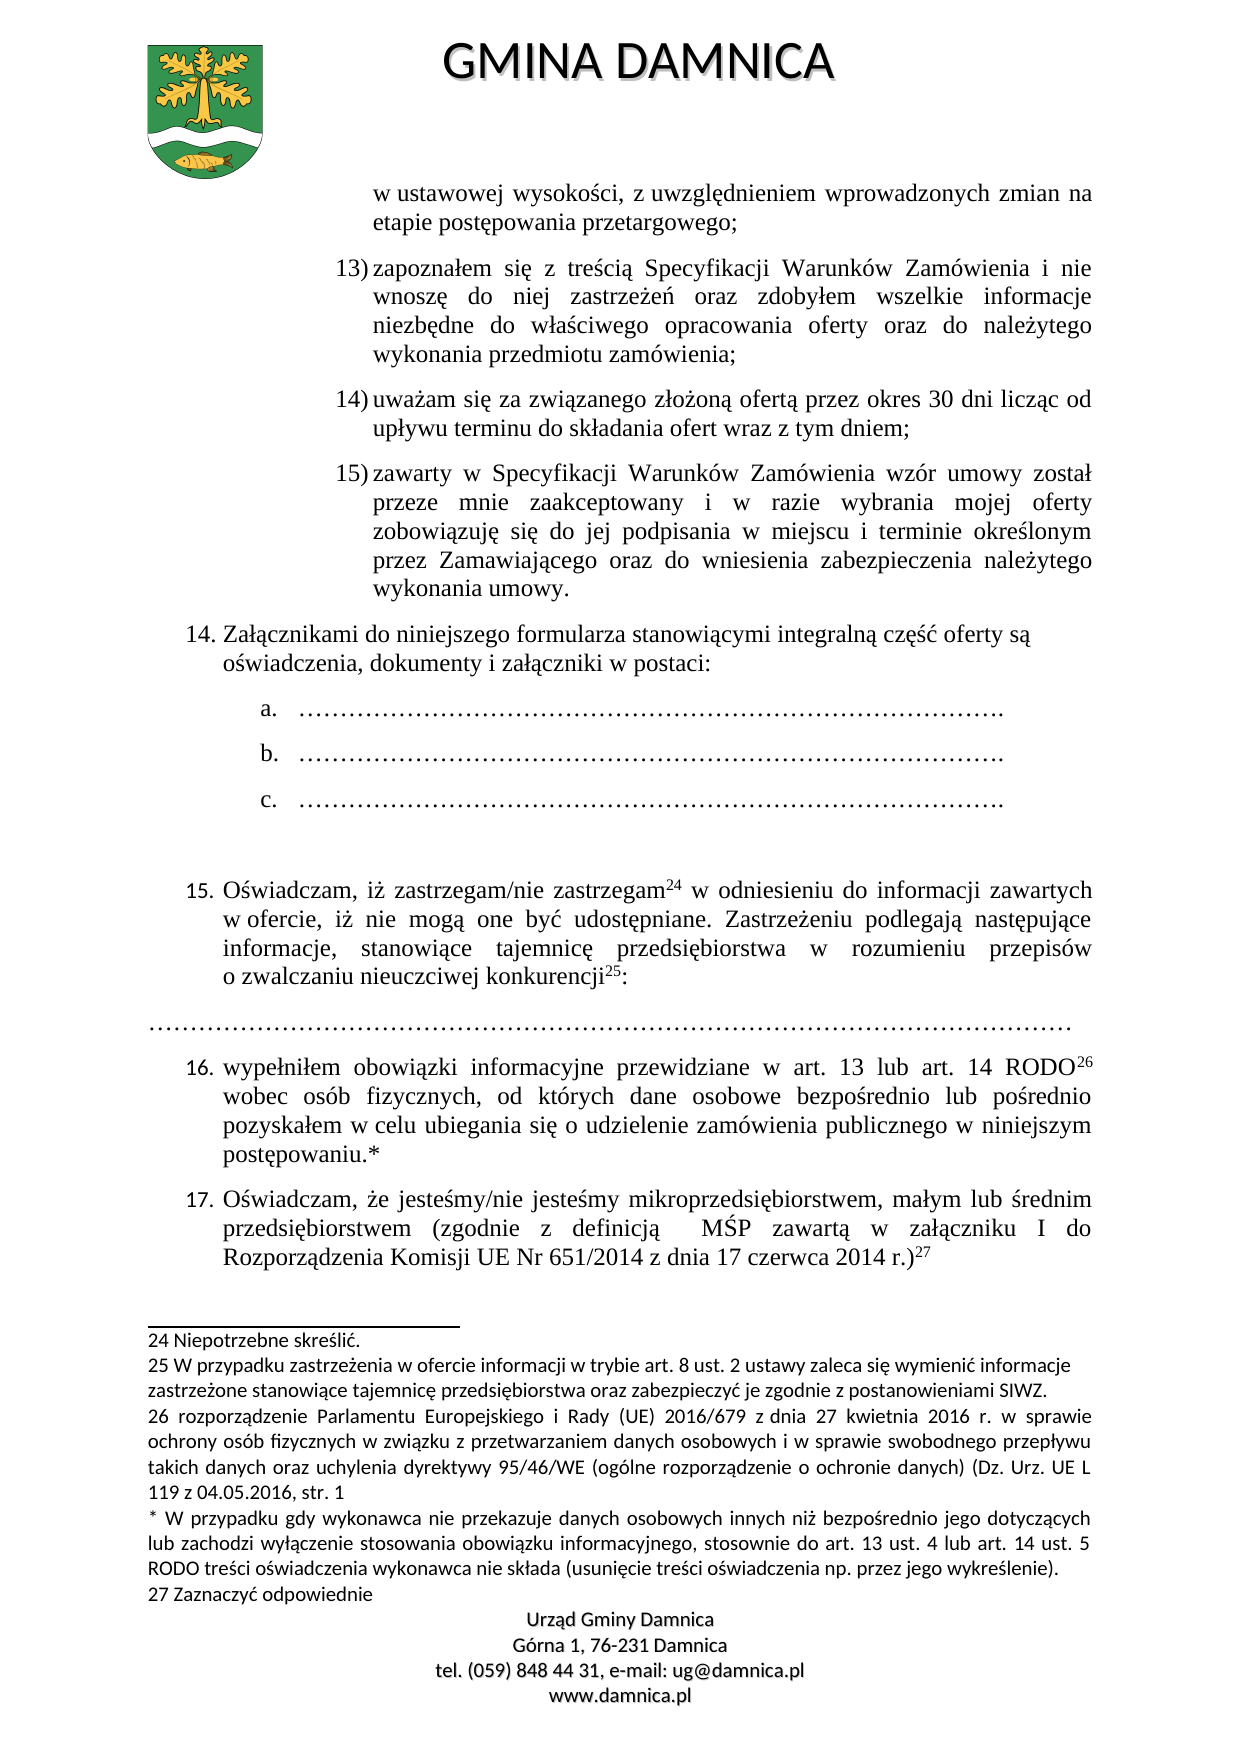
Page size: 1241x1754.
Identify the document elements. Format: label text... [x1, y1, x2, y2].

list Zaznaczyć odpowiednie [148, 1581, 1093, 1606]
list Załącznikami do niniejszego formularza stanowiącymi integralną część oferty są oświadczenia, dokumenty i załączniki w postaci: [185, 619, 1093, 676]
list W przypadku zastrzeżenia w ofercie informacji w trybie art. 8 ust. 2 ustawy zaleca się wymienić informacje zastrzeżone stanowiące tajemnicę przedsiębiorstwa oraz zabezpieczyć je zgodnie z postanowieniami SIWZ. [148, 1352, 1093, 1403]
list rozporządzenie Parlamentu Europejskiego i Rady (UE) 2016/679 z dnia 27 kwietnia 2016 r. w sprawie ochrony osób fizycznych w związku z przetwarzaniem danych osobowych i w sprawie swobodnego przepływu takich danych oraz uchylenia dyrektywy 95/46/WE (ogólne rozporządzenie o ochronie danych) (Dz. Urz. UE L 119 z 04.05.2016, str. 1 [148, 1403, 1093, 1505]
list Niepotrzebne skreślić. [148, 1327, 1093, 1352]
list …………………………………………………………………………. [260, 784, 1093, 813]
list …………………………………………………………………………. [260, 693, 1093, 722]
list Oświadczam, iż zastrzegam/nie zastrzegam w odniesieniu do informacji zawartych w ofercie, iż nie mogą one być udostępniane. Zastrzeżeniu podlegają następujące informacje, stanowiące tajemnicę przedsiębiorstwa w rozumieniu przepisów o zwalczaniu nieuczciwej konkurencji: [185, 875, 1093, 990]
list wypełniłem obowiązki informacyjne przewidziane w art. 13 lub art. 14 RODO wobec osób fizycznych, od których dane osobowe bezpośrednio lub pośrednio pozyskałem w celu ubiegania się o udzielenie zamówienia publicznego w niniejszym postępowaniu.* [185, 1052, 1093, 1167]
text ………………………………………………………………………………………………… [148, 1007, 1093, 1036]
list zapoznałem się z treścią Specyfikacji Warunków Zamówienia i nie wnoszę do niej zastrzeżeń oraz zdobyłem wszelkie informacje niezbędne do właściwego opracowania oferty oraz do należytego wykonania przedmiotu zamówienia; [335, 253, 1093, 368]
list zawarty w Specyfikacji Warunków Zamówienia wzór umowy został przeze mnie zaakceptowany i w razie wybrania mojej oferty zobowiązuję się do jej podpisania w miejscu i terminie określonym przez Zamawiającego oraz do wniesienia zabezpieczenia należytego wykonania umowy. [335, 458, 1093, 602]
list …………………………………………………………………………. [260, 738, 1093, 767]
list w ustawowej wysokości, z uwzględnieniem wprowadzonych zmian na etapie postępowania przetargowego; [335, 178, 1093, 236]
list Oświadczam, że jesteśmy/nie jesteśmy mikroprzedsiębiorstwem, małym lub średnim przedsiębiorstwem (zgodnie z definicją MŚP zawartą w załączniku I do Rozporządzenia Komisji UE Nr 651/2014 z dnia 17 czerwca 2014 r.) [185, 1184, 1093, 1271]
list uważam się za związanego złożoną ofertą przez okres 30 dni licząc od upływu terminu do składania ofert wraz z tym dniem; [335, 384, 1093, 442]
list * W przypadku gdy wykonawca nie przekazuje danych osobowych innych niż bezpośrednio jego dotyczących lub zachodzi wyłączenie stosowania obowiązku informacyjnego, stosownie do art. 13 ust. 4 lub art. 14 ust. 5 RODO treści oświadczenia wykonawca nie składa (usunięcie treści oświadczenia np. przez jego wykreślenie). [148, 1505, 1093, 1581]
